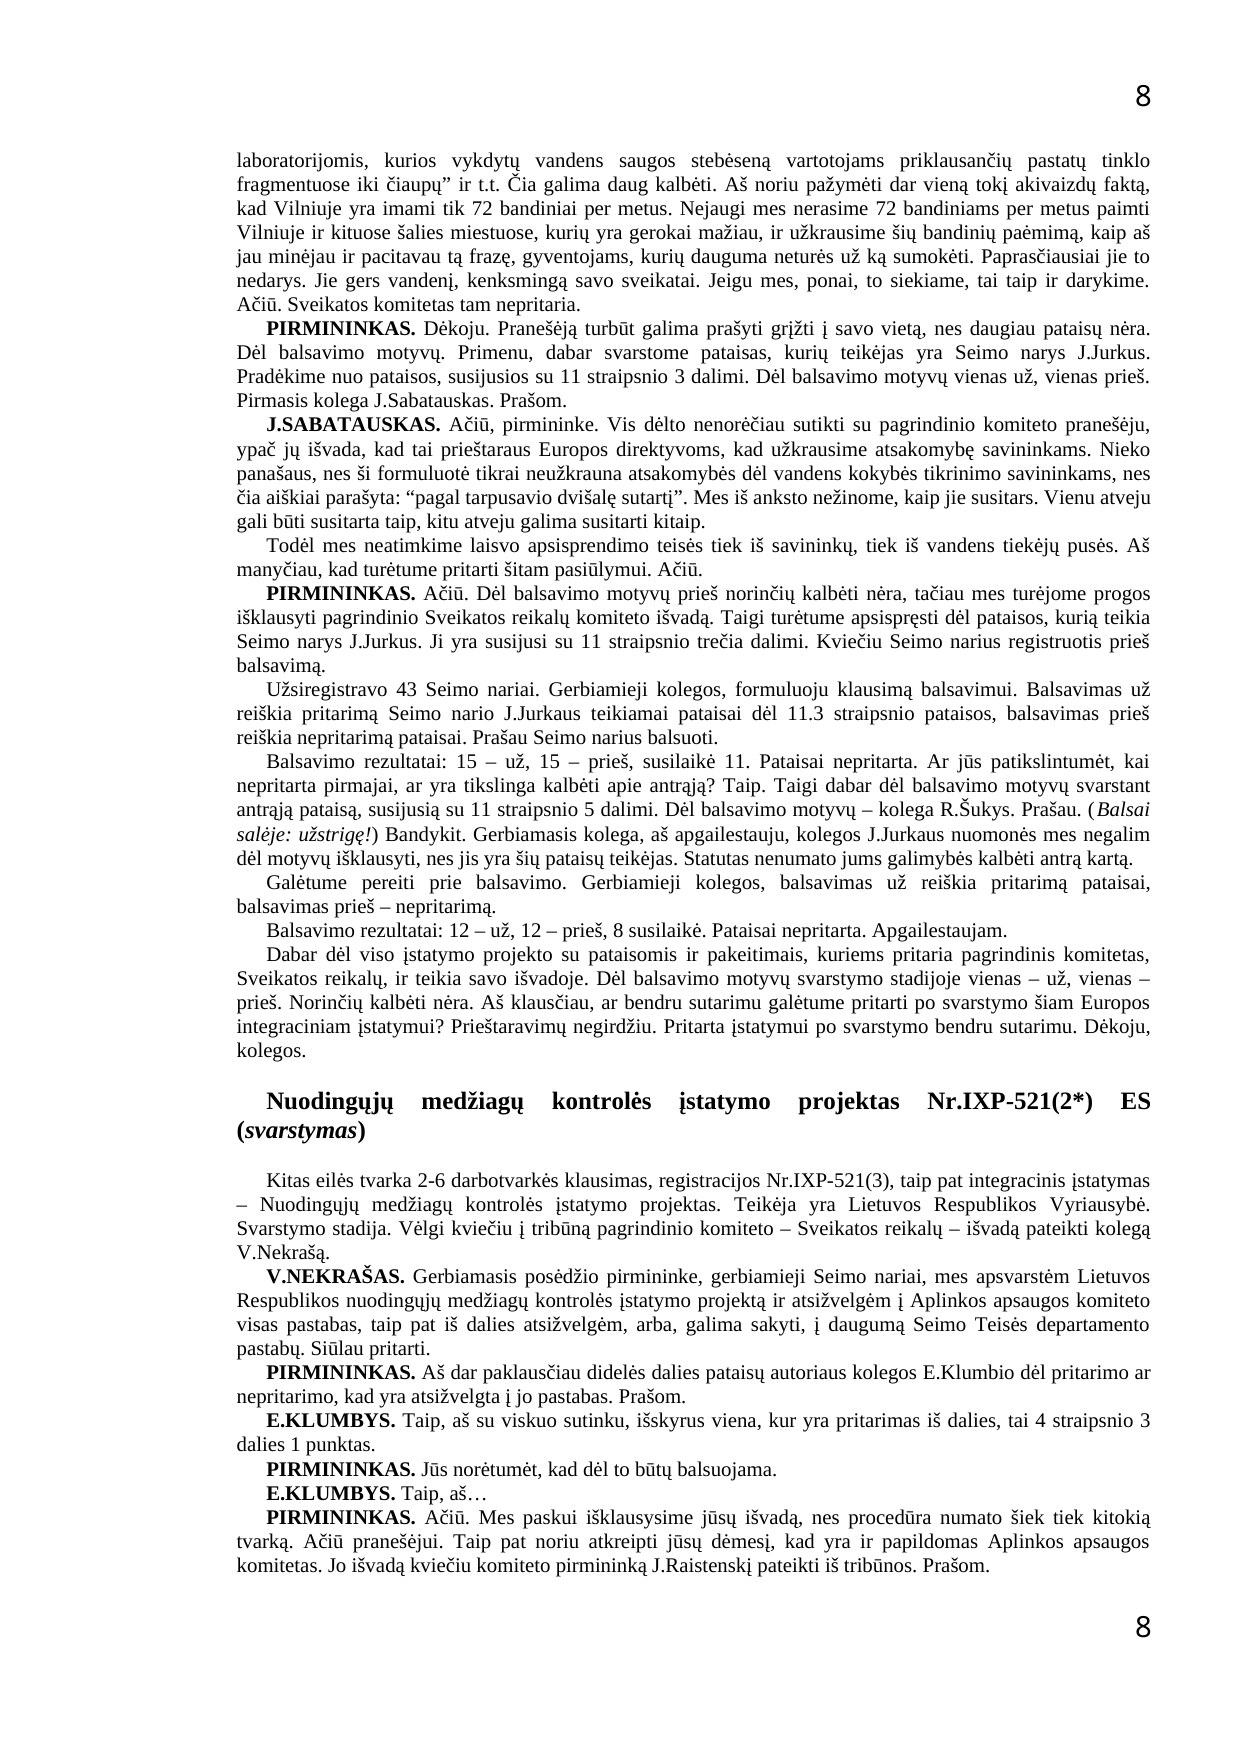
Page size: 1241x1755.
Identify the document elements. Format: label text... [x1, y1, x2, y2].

text Galėtume pereiti prie balsavimo. Gerbiamieji kolegos, balsavimas už reiškia pritarimą pataisai, balsavimas prieš – nepritarimą. [236, 869, 1152, 918]
text J.SABATAUSKAS. Ačiū, pirmininke. Vis dėlto nenorėčiau sutikti su pagrindinio komiteto pranešėju, ypač jų išvada, kad tai prieštaraus Europos direktyvoms, kad užkrausime atsakomybę savininkams. Nieko panašaus, nes ši formuluotė tikrai neužkrauna atsakomybės dėl vandens kokybės tikrinimo savininkams, nes čia aiškiai parašyta: “pagal tarpusavio dvišalę sutartį”. Mes iš anksto nežinome, kaip jie susitars. Vienu atveju gali būti susitarta taip, kitu atveju galima susitarti kitaip. [236, 412, 1152, 533]
text Dabar dėl viso įstatymo projekto su pataisomis ir pakeitimais, kuriems pritaria pagrindinis komitetas, Sveikatos reikalų, ir teikia savo išvadoje. Dėl balsavimo motyvų svarstymo stadijoje vienas – už, vienas – prieš. Norinčių kalbėti nėra. Aš klausčiau, ar bendru sutarimu galėtume pritarti po svarstymo šiam Europos integraciniam įstatymui? Prieštaravimų negirdžiu. Pritarta įstatymui po svarstymo bendru sutarimu. Dėkoju, kolegos. [236, 942, 1152, 1062]
text PIRMININKAS. Ačiū. Mes paskui išklausysime jūsų išvadą, nes procedūra numato šiek tiek kitokią tvarką. Ačiū pranešėjui. Taip pat noriu atkreipti jūsų dėmesį, kad yra ir papildomas Aplinkos apsaugos komitetas. Jo išvadą kviečiu komiteto pirmininką J.Raistenskį pateikti iš tribūnos. Prašom. [236, 1504, 1152, 1577]
text Užsiregistravo 43 Seimo nariai. Gerbiamieji kolegos, formuluoju klausimą balsavimui. Balsavimas už reiškia pritarimą Seimo nario J.Jurkaus teikiamai pataisai dėl 11.3 straipsnio pataisos, balsavimas prieš reiškia nepritarimą pataisai. Prašau Seimo narius balsuoti. [236, 677, 1152, 749]
text Kitas eilės tvarka 2-6 darbotvarkės klausimas, registracijos Nr.IXP-521(3), taip pat integracinis įstatymas – Nuodingųjų medžiagų kontrolės įstatymo projektas. Teikėja yra Lietuvos Respublikos Vyriausybė. Svarstymo stadija. Vėlgi kviečiu į tribūną pagrindinio komiteto – Sveikatos reikalų – išvadą pateikti kolegą V.Nekrašą. [236, 1168, 1152, 1264]
text laboratorijomis, kurios vykdytų vandens saugos stebėseną vartotojams priklausančių pastatų tinklo fragmentuose iki čiaupų” ir t.t. Čia galima daug kalbėti. Aš noriu pažymėti dar vieną tokį akivaizdų faktą, kad Vilniuje yra imami tik 72 bandiniai per metus. Nejaugi mes nerasime 72 bandiniams per metus paimti Vilniuje ir kituose šalies miestuose, kurių yra gerokai mažiau, ir užkrausime šių bandinių paėmimą, kaip aš jau minėjau ir pacitavau tą frazę, gyventojams, kurių dauguma neturės už ką sumokėti. Paprasčiausiai jie to nedarys. Jie gers vandenį, kenksmingą savo sveikatai. Jeigu mes, ponai, to siekiame, tai taip ir darykime. Ačiū. Sveikatos komitetas tam nepritaria. [236, 148, 1152, 316]
text Todėl mes neatimkime laisvo apsisprendimo teisės tiek iš savininkų, tiek iš vandens tiekėjų pusės. Aš manyčiau, kad turėtume pritarti šitam pasiūlymui. Ačiū. [236, 533, 1152, 581]
text PIRMININKAS. Ačiū. Dėl balsavimo motyvų prieš norinčių kalbėti nėra, tačiau mes turėjome progos išklausyti pagrindinio Sveikatos reikalų komiteto išvadą. Taigi turėtume apsispręsti dėl pataisos, kurią teikia Seimo narys J.Jurkus. Ji yra susijusi su 11 straipsnio trečia dalimi. Kviečiu Seimo narius registruotis prieš balsavimą. [236, 581, 1152, 677]
text E.KLUMBYS. Taip, aš su viskuo sutinku, išskyrus viena, kur yra pritarimas iš dalies, tai 4 straipsnio 3 dalies 1 punktas. [236, 1408, 1152, 1456]
text PIRMININKAS. Aš dar paklausčiau didelės dalies pataisų autoriaus kolegos E.Klumbio dėl pritarimo ar nepritarimo, kad yra atsižvelgta į jo pastabas. Prašom. [236, 1360, 1152, 1408]
text Balsavimo rezultatai: 15 – už, 15 – prieš, susilaikė 11. Pataisai nepritarta. Ar jūs patikslintumėt, kai nepritarta pirmajai, ar yra tikslinga kalbėti apie antrąją? Taip. Taigi dabar dėl balsavimo motyvų svarstant antrąją pataisą, susijusią su 11 straipsnio 5 dalimi. Dėl balsavimo motyvų – kolega R.Šukys. Prašau. (Balsai salėje: užstrigę!) Bandykit. Gerbiamasis kolega, aš apgailestauju, kolegos J.Jurkaus nuomonės mes negalim dėl motyvų išklausyti, nes jis yra šių pataisų teikėjas. Statutas nenumato jums galimybės kalbėti antrą kartą. [236, 749, 1152, 869]
text V.NEKRAŠAS. Gerbiamasis posėdžio pirmininke, gerbiamieji Seimo nariai, mes apsvarstėm Lietuvos Respublikos nuodingųjų medžiagų kontrolės įstatymo projektą ir atsižvelgėm į Aplinkos apsaugos komiteto visas pastabas, taip pat iš dalies atsižvelgėm, arba, galima sakyti, į daugumą Seimo Teisės departamento pastabų. Siūlau pritarti. [236, 1264, 1152, 1360]
text E.KLUMBYS. Taip, aš… [236, 1481, 1152, 1504]
text PIRMININKAS. Dėkoju. Pranešėją turbūt galima prašyti grįžti į savo vietą, nes daugiau pataisų nėra. Dėl balsavimo motyvų. Primenu, dabar svarstome pataisas, kurių teikėjas yra Seimo narys J.Jurkus. Pradėkime nuo pataisos, susijusios su 11 straipsnio 3 dalimi. Dėl balsavimo motyvų vienas už, vienas prieš. Pirmasis kolega J.Sabatauskas. Prašom. [236, 316, 1152, 412]
text Nuodingųjų medžiagų kontrolės įstatymo projektas Nr.IXP-521(2*) ES (svarstymas) [236, 1086, 1152, 1144]
text PIRMININKAS. Jūs norėtumėt, kad dėl to būtų balsuojama. [236, 1456, 1152, 1481]
text Balsavimo rezultatai: 12 – už, 12 – prieš, 8 susilaikė. Pataisai nepritarta. Apgailestaujam. [236, 918, 1152, 942]
